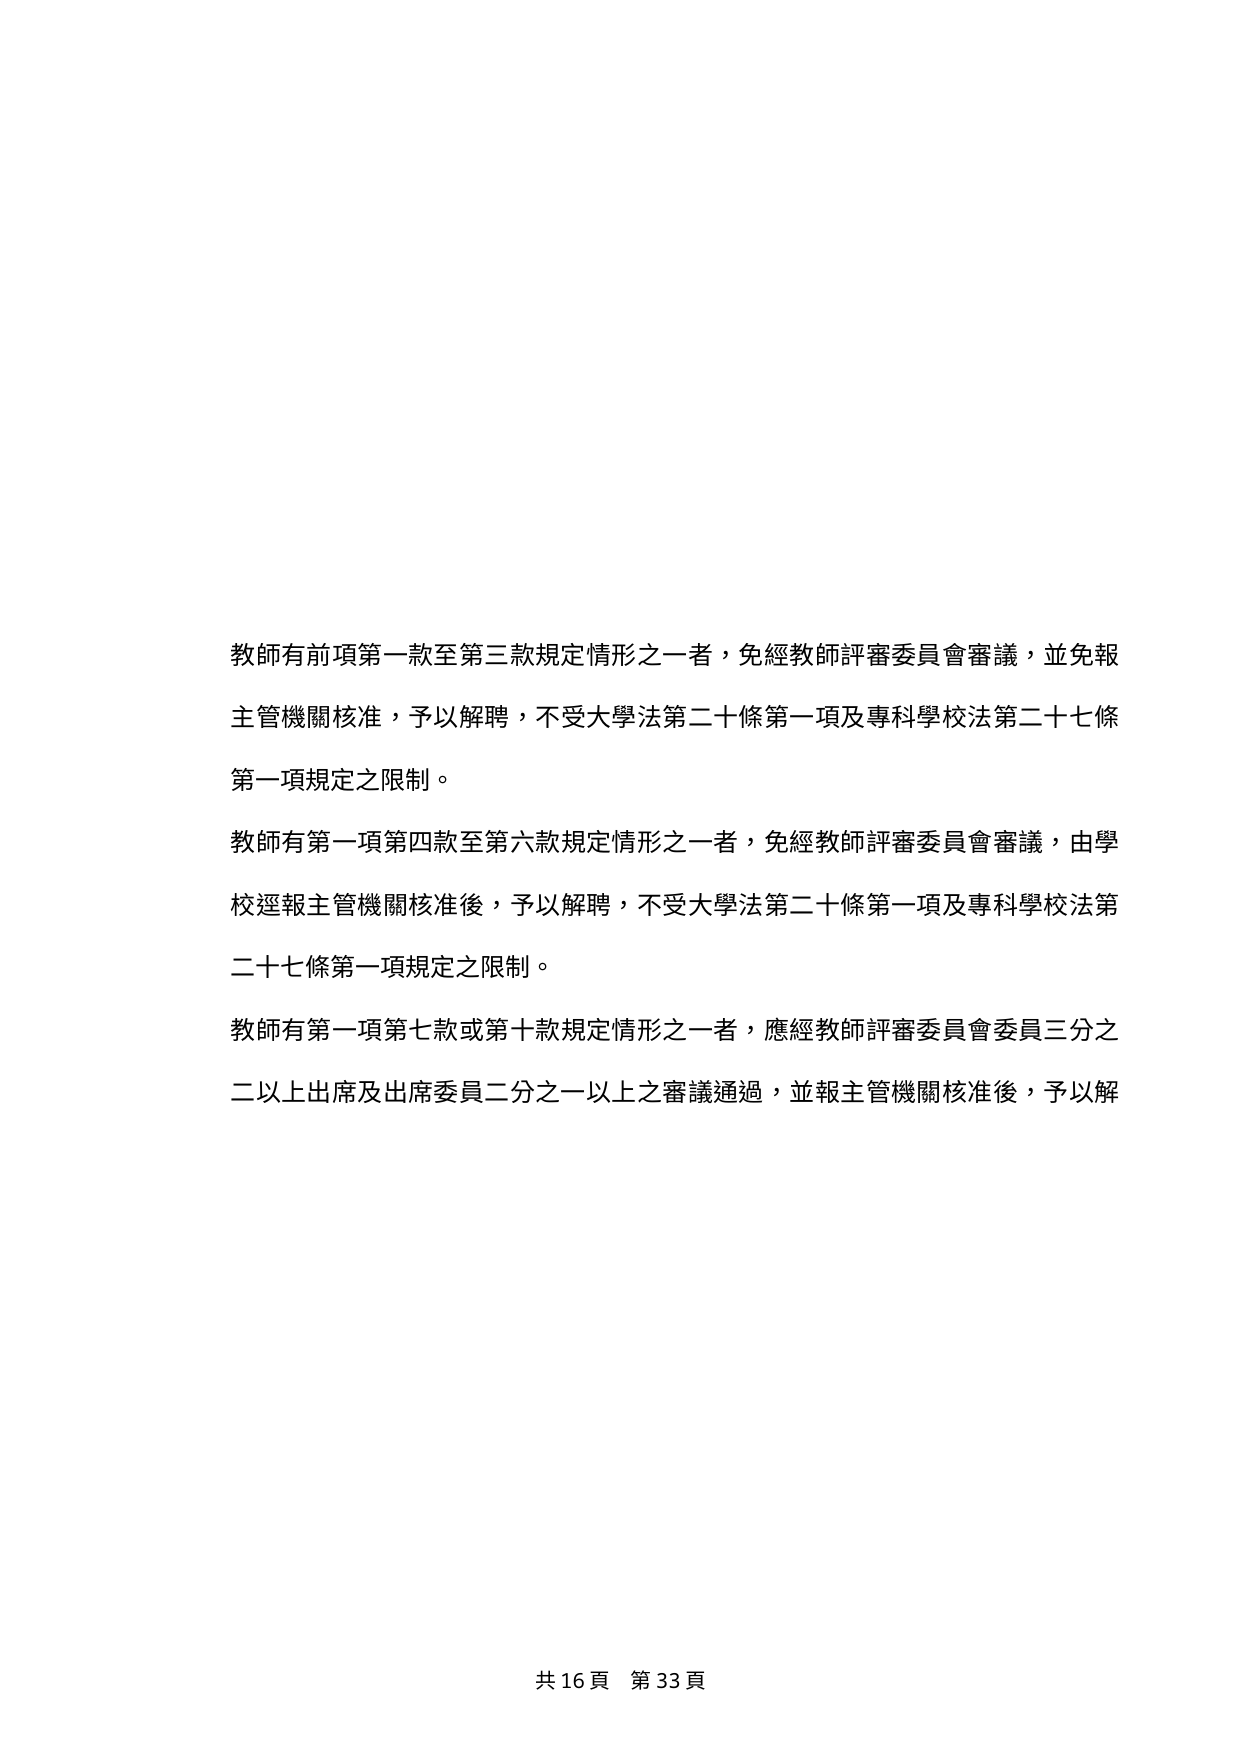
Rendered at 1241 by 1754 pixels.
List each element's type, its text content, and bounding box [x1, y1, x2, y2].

text 教師有前項第一款至第三款規定情形之一者，免經教師評審委員會審議，並免報主管機關核准，予以解聘，不受大學法第二十條第一項及專科學校法第二十七條第一項規定之限制。 [230, 612, 1122, 799]
text 教師有第一項第七款或第十款規定情形之一者，應經教師評審委員會委員三分之二以上出席及出席委員二分之一以上之審議通過，並報主管機關核准後，予以解 [230, 987, 1122, 1112]
text 教師有第一項第四款至第六款規定情形之一者，免經教師評審委員會審議，由學校逕報主管機關核准後，予以解聘，不受大學法第二十條第一項及專科學校法第二十七條第一項規定之限制。 [230, 799, 1122, 987]
